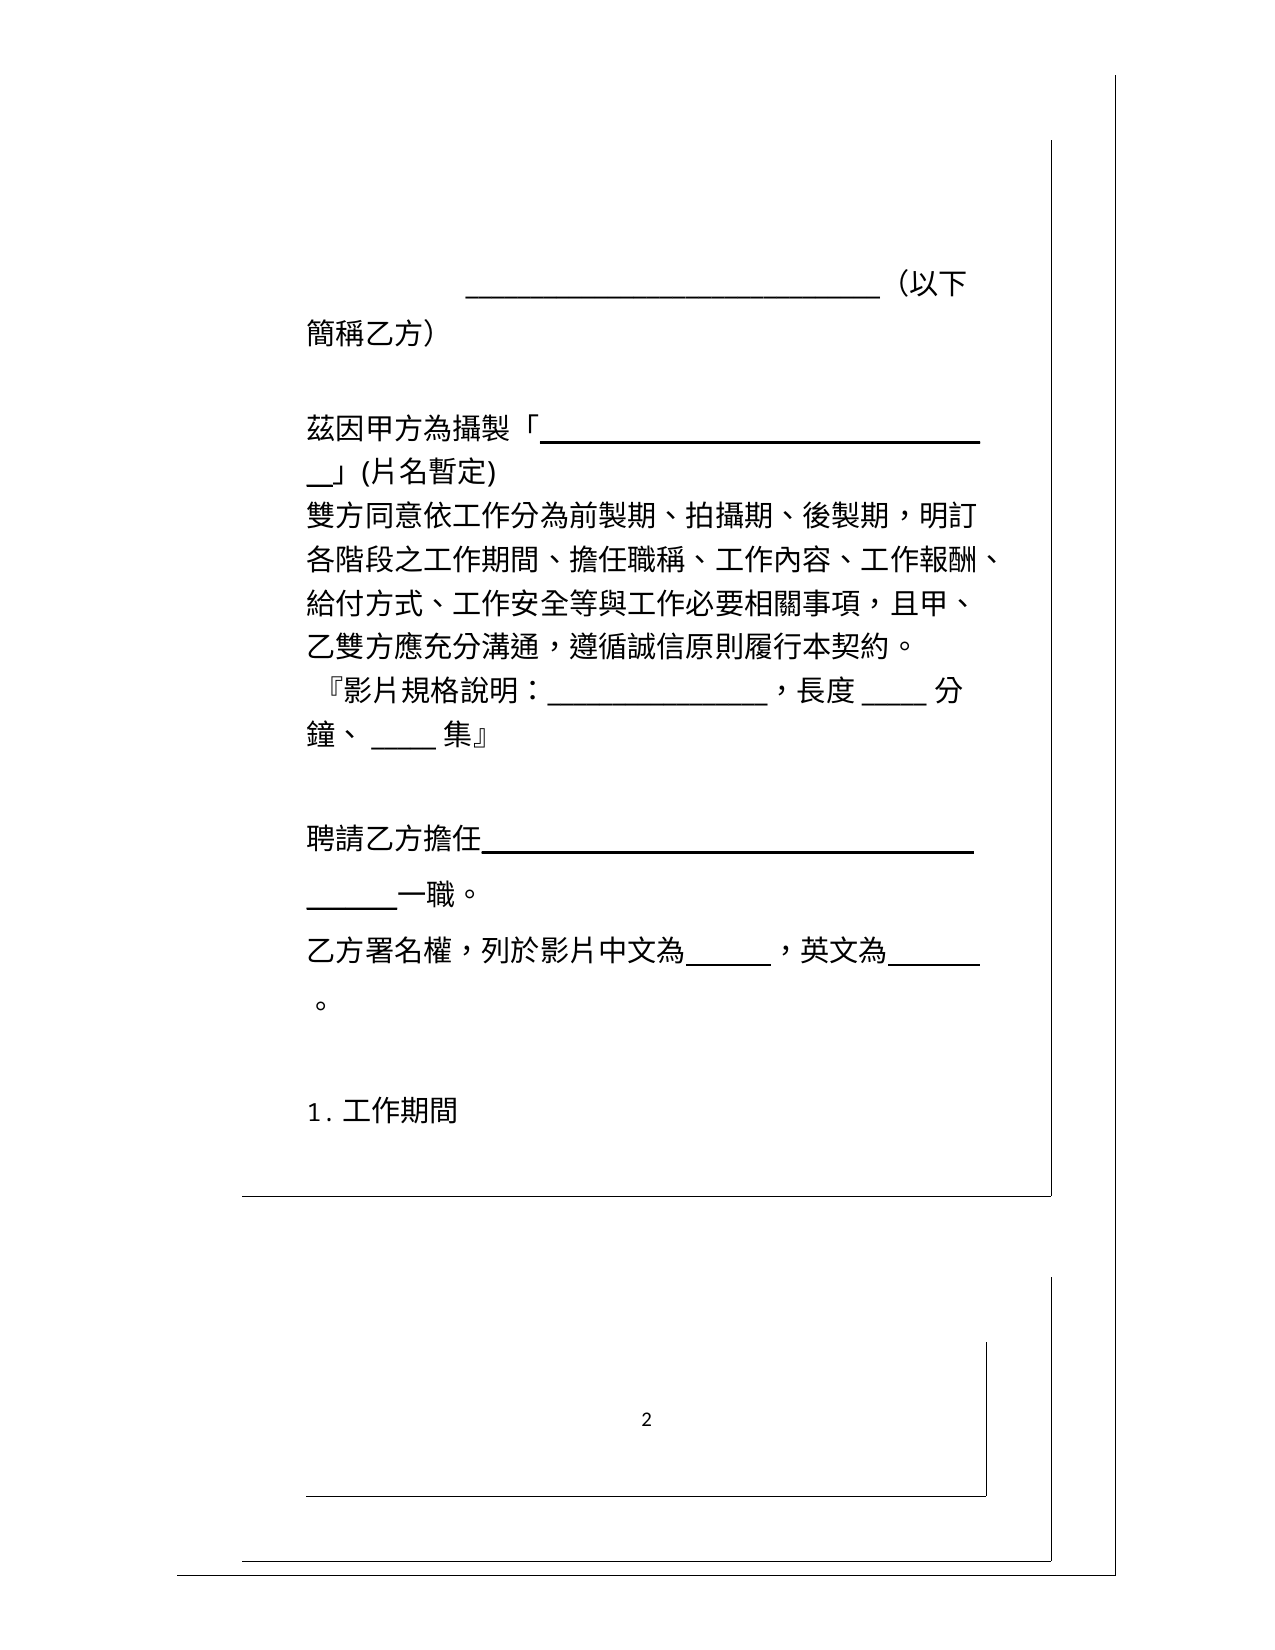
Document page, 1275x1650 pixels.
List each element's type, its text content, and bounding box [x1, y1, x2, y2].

list 工作期間 [242, 1081, 1051, 1196]
text 雙方同意依工作分為前製期、拍攝期、後製期，明訂各階段之工作期間、擔任職稱、工作內容、工作報酬、給付方式、工作安全等與工作必要相關事項，且甲、乙雙方應充分溝通，遵循誠信原則履行本契約。 [242, 492, 1051, 667]
text ________________________________（以下簡稱乙方） [242, 254, 1051, 354]
text 乙方署名權，列於影片中文為 ，英文為 。 [242, 917, 1051, 1029]
text 『影片規格說明：_________________，長度 _____ 分鐘、 _____ 集』 [242, 667, 1051, 754]
text 茲因甲方為攝製「____________________________________」(片名暫定) [242, 404, 1051, 492]
text 聘請乙方擔任_____________________________________________一職。 [242, 804, 1051, 917]
